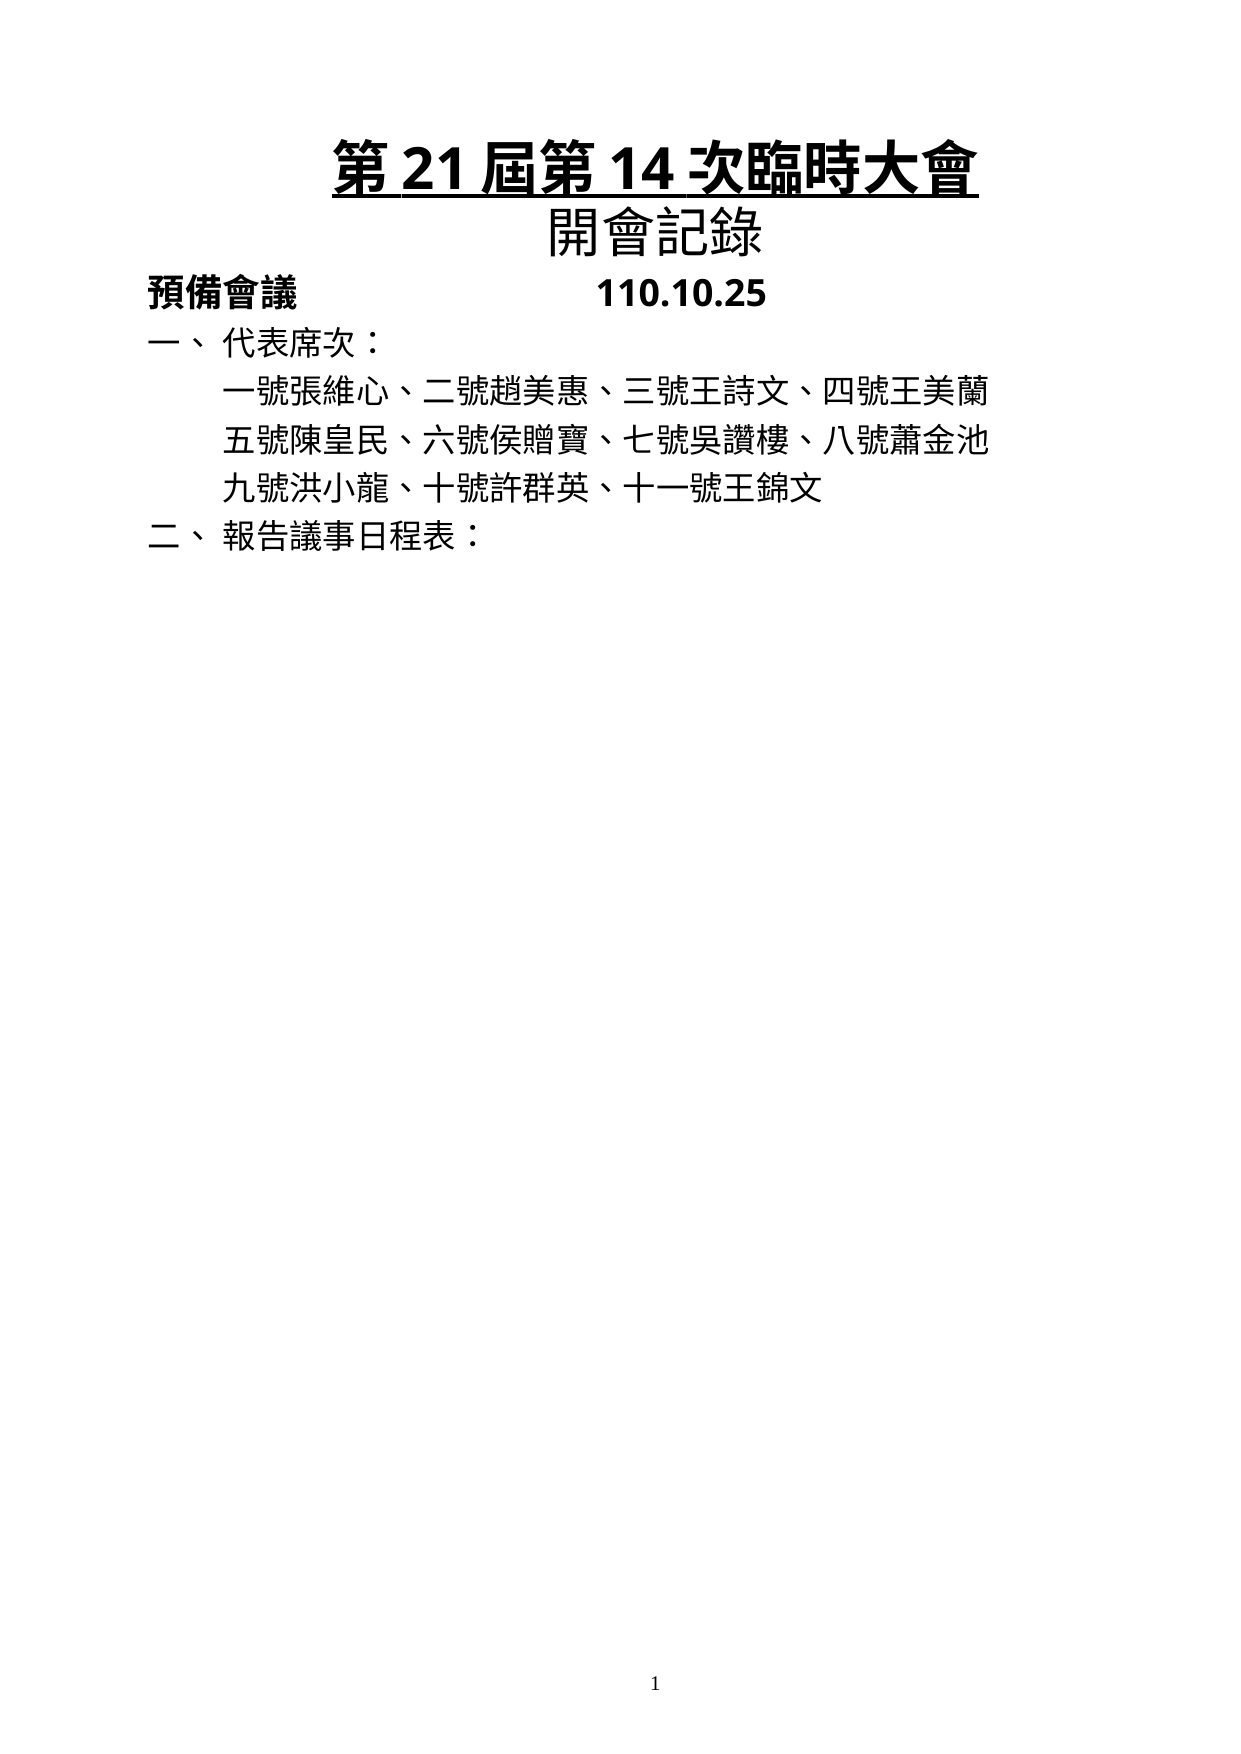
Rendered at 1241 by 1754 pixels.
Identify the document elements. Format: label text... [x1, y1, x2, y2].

text 九號洪小龍、十號許群英、十一號王錦文 [223, 462, 1162, 510]
list 代表席次： [148, 317, 1162, 365]
text 一號張維心、二號趙美惠、三號王詩文、四號王美蘭 [223, 365, 1162, 413]
text 預備會議 110.10.25 [148, 263, 1216, 317]
list 報告議事日程表： [148, 510, 1162, 558]
text 開會記錄 [148, 211, 1162, 263]
text 第21屆第14次臨時大會 [148, 106, 1162, 211]
text 五號陳皇民、六號侯贈寶、七號吳讚樓、八號蕭金池 [223, 413, 1162, 462]
